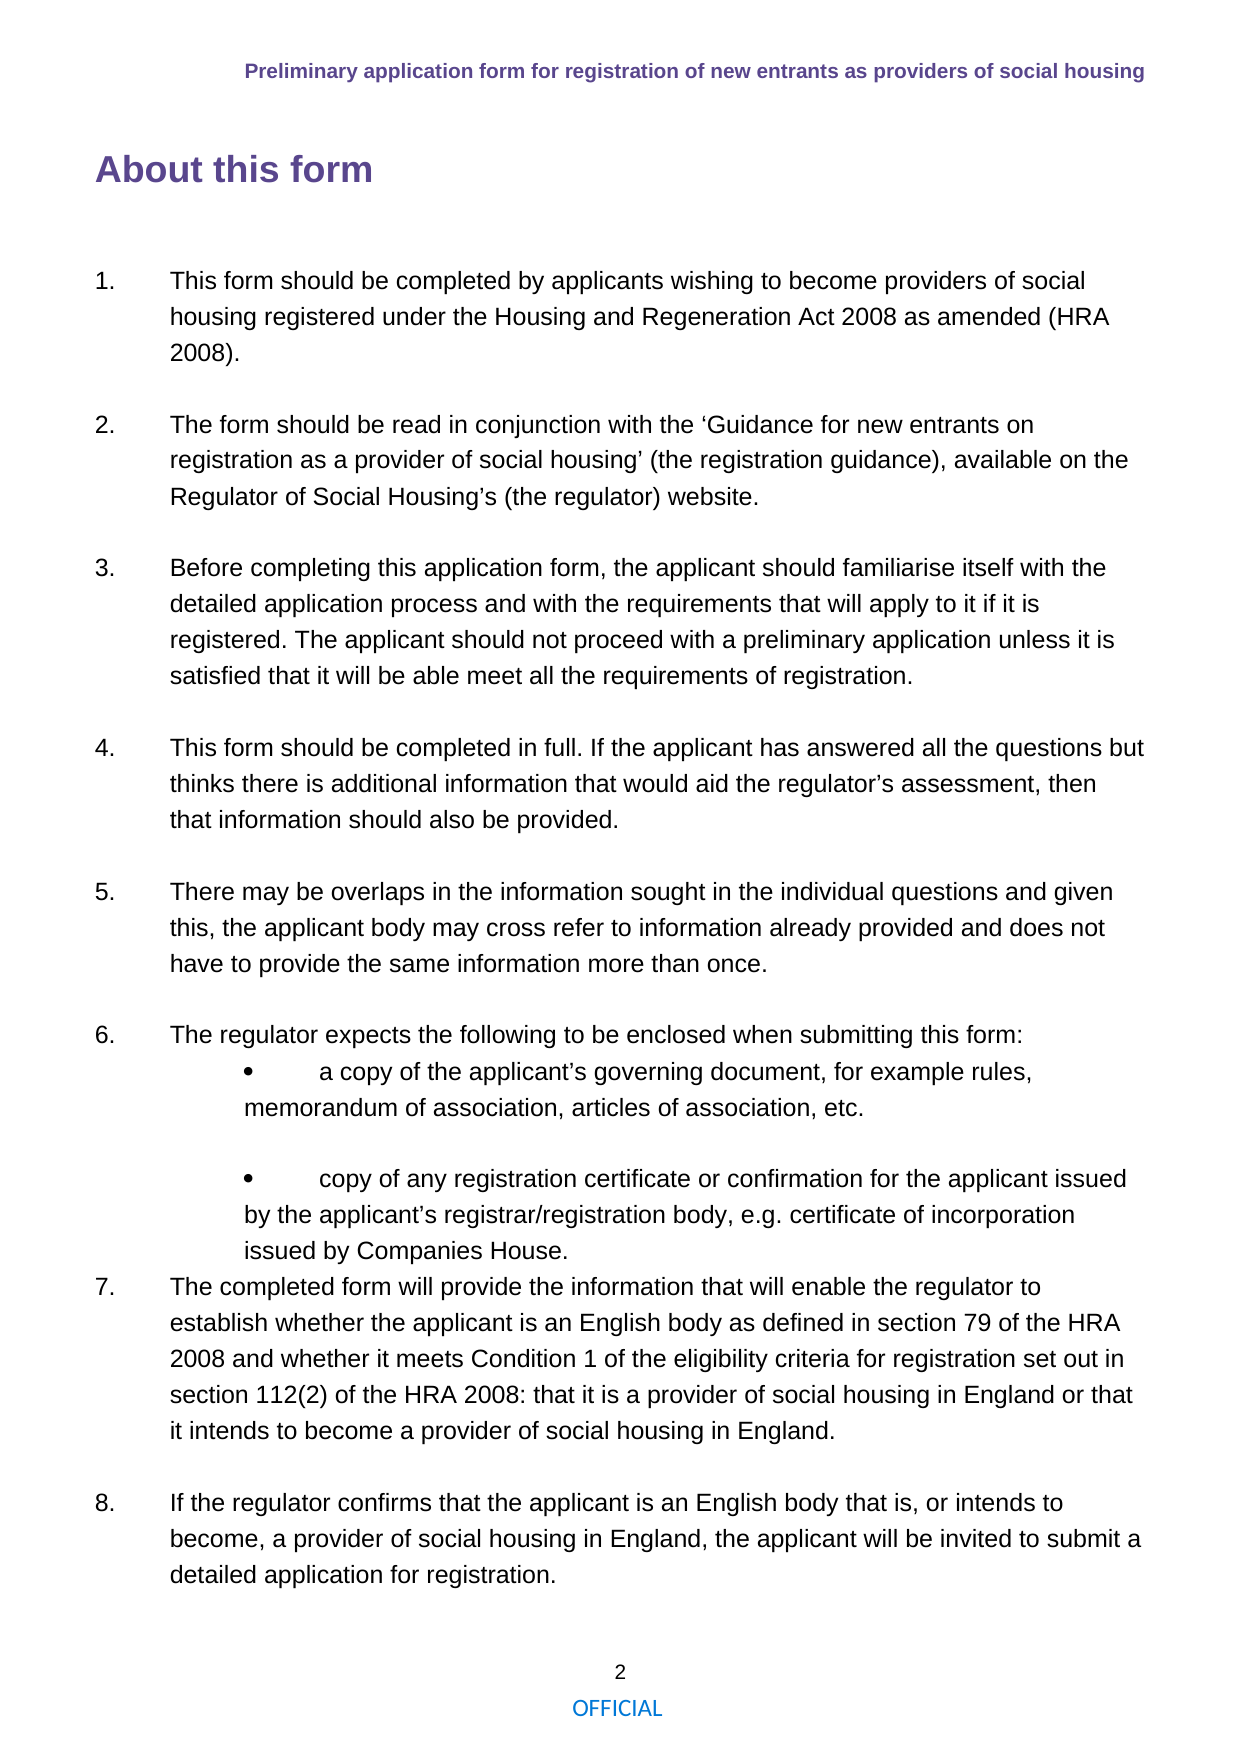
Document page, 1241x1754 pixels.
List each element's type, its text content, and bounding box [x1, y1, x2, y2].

list The regulator expects the following to be enclosed when submitting this form: [94, 1021, 1146, 1049]
list This form should be completed by applicants wishing to become providers of social housing registered under the Housing and Regeneration Act 2008 as amended (HRA 2008). [94, 266, 1146, 366]
list If the regulator confirms that the applicant is an English body that is, or intends to become, a provider of social housing in England, the applicant will be invited to submit a detailed application for registration. [94, 1488, 1146, 1588]
list The form should be read in conjunction with the ‘Guidance for new entrants on registration as a provider of social housing’ (the registration guidance), available on the Regulator of Social Housing’s (the regulator) website. [94, 409, 1146, 510]
list a copy of the applicant’s governing document, for example rules, memorandum of association, articles of association, etc. [244, 1056, 1146, 1121]
list This form should be completed in full. If the applicant has answered all the questions but thinks there is additional information that would aid the regulator’s assessment, then that information should also be provided. [94, 733, 1146, 834]
list Before completing this application form, the applicant should familiarise itself with the detailed application process and with the requirements that will apply to it if it is registered. The applicant should not proceed with a preliminary application unless it is satisfied that it will be able meet all the requirements of registration. [94, 553, 1146, 690]
list copy of any registration certificate or confirmation for the applicant issued by the applicant’s registrar/registration body, e.g. certificate of incorporation issued by Companies House. [244, 1164, 1146, 1265]
list The completed form will provide the information that will enable the regulator to establish whether the applicant is an English body as defined in section 79 of the HRA 2008 and whether it meets Condition 1 of the eligibility criteria for registration set out in section 112(2) of the HRA 2008: that it is a provider of social housing in England or that it intends to become a provider of social housing in England. [94, 1272, 1146, 1445]
list There may be overlaps in the information sought in the individual questions and given this, the applicant body may cross refer to information already provided and does not have to provide the same information more than once. [94, 877, 1146, 977]
subtitle About this form [94, 148, 1146, 191]
